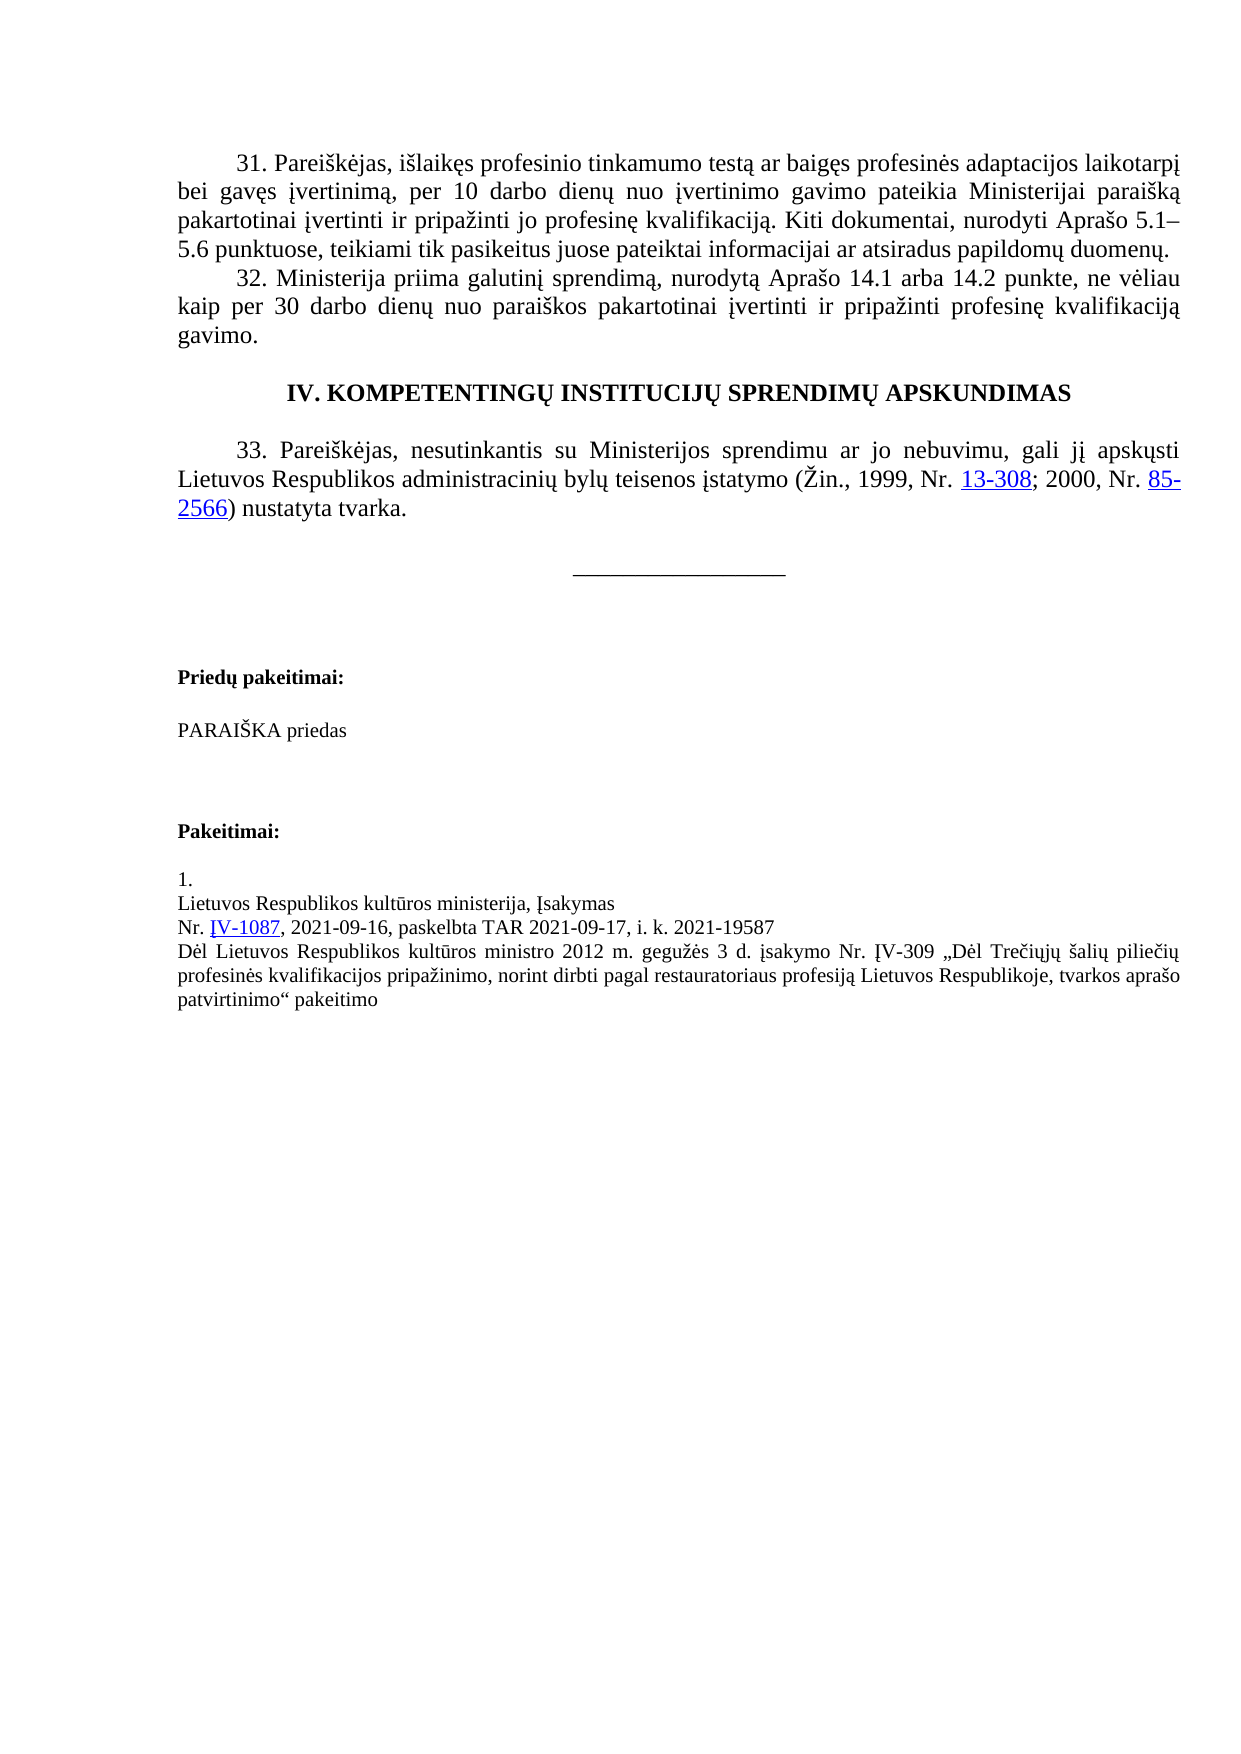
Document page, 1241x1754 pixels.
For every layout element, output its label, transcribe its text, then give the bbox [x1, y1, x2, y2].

text 1. [177, 867, 1181, 891]
text 31. Pareiškėjas, išlaikęs profesinio tinkamumo testą ar baigęs profesinės adaptacijos laikotarpį bei gavęs įvertinimą, per 10 darbo dienų nuo įvertinimo gavimo pateikia Ministerijai paraišką pakartotinai įvertinti ir pripažinti jo profesinę kvalifikaciją. Kiti dokumentai, nurodyti Aprašo 5.1–5.6 punktuose, teikiami tik pasikeitus juose pateiktai informacijai ar atsiradus papildomų duomenų. [177, 148, 1181, 263]
text Pakeitimai: [177, 819, 1181, 843]
text PARAIŠKA priedas [177, 718, 1181, 742]
text _________________ [177, 550, 1181, 579]
text Nr. ĮV-1087, 2021-09-16, paskelbta TAR 2021-09-17, i. k. 2021-19587 [177, 915, 1181, 939]
text IV. KOMPETENTINGŲ INSTITUCIJŲ SPRENDIMŲ APSKUNDIMAS [177, 378, 1181, 406]
text Priedų pakeitimai: [177, 665, 1181, 689]
text 33. Pareiškėjas, nesutinkantis su Ministerijos sprendimu ar jo nebuvimu, gali jį apskųsti Lietuvos Respublikos administracinių bylų teisenos įstatymo (Žin., 1999, Nr. 13-308; 2000, Nr. 85-2566) nustatyta tvarka. [177, 435, 1181, 521]
text Dėl Lietuvos Respublikos kultūros ministro 2012 m. gegužės 3 d. įsakymo Nr. ĮV-309 „Dėl Trečiųjų šalių piliečių profesinės kvalifikacijos pripažinimo, norint dirbti pagal restauratoriaus profesiją Lietuvos Respublikoje, tvarkos aprašo patvirtinimo“ pakeitimo [177, 939, 1181, 1011]
text 32. Ministerija priima galutinį sprendimą, nurodytą Aprašo 14.1 arba 14.2 punkte, ne vėliau kaip per 30 darbo dienų nuo paraiškos pakartotinai įvertinti ir pripažinti profesinę kvalifikaciją gavimo. [177, 263, 1181, 349]
text Lietuvos Respublikos kultūros ministerija, Įsakymas [177, 891, 1181, 915]
